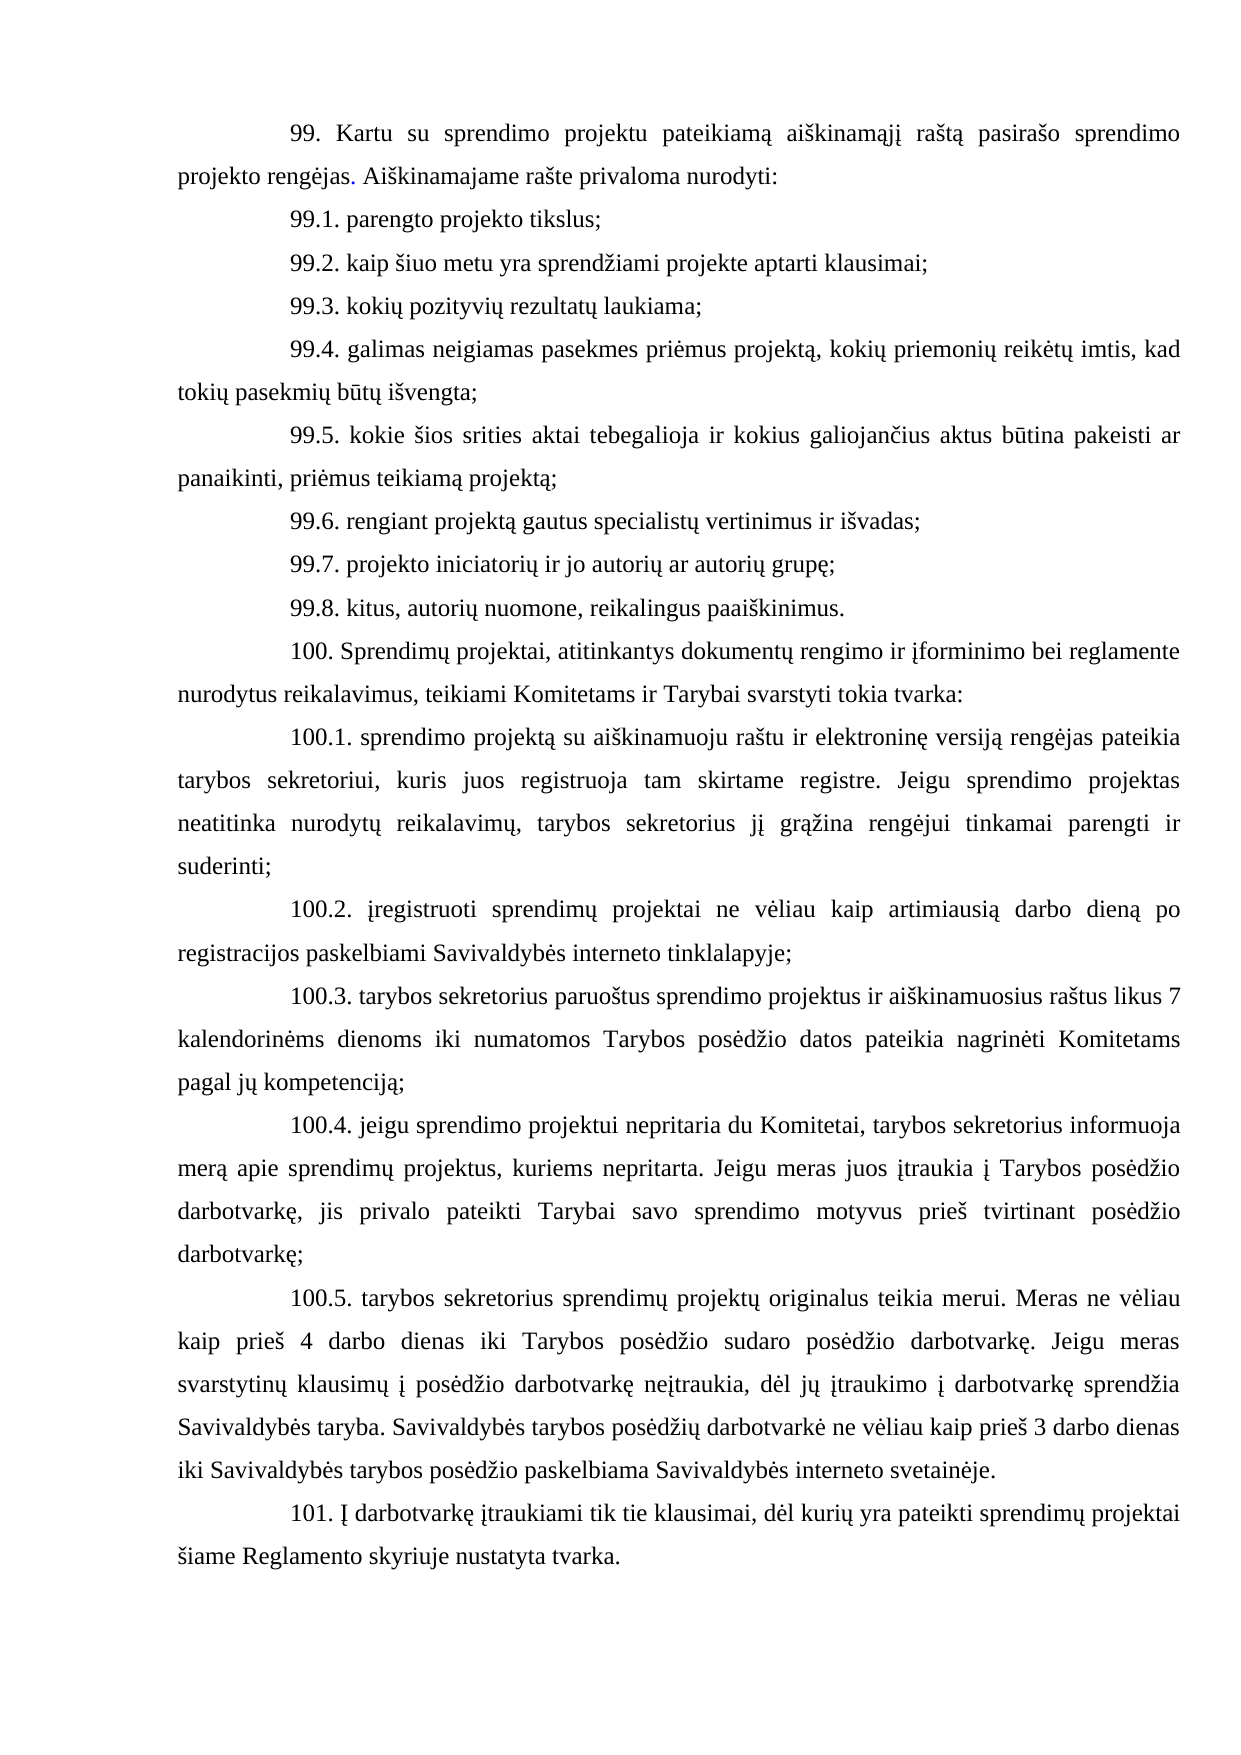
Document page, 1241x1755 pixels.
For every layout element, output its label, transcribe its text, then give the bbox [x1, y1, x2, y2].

text 99.5. kokie šios srities aktai tebegalioja ir kokius galiojančius aktus būtina pakeisti ar panaikinti, priėmus teikiamą projektą; [177, 420, 1181, 492]
text 100.2. įregistruoti sprendimų projektai ne vėliau kaip artimiausią darbo dieną po registracijos paskelbiami Savivaldybės interneto tinklalapyje; [177, 894, 1181, 966]
text 99. Kartu su sprendimo projektu pateikiamą aiškinamąjį raštą pasirašo sprendimo projekto rengėjas. Aiškinamajame rašte privaloma nurodyti: [177, 118, 1181, 190]
text 100.3. tarybos sekretorius paruoštus sprendimo projektus ir aiškinamuosius raštus likus 7 kalendorinėms dienoms iki numatomos Tarybos posėdžio datos pateikia nagrinėti Komitetams pagal jų kompetenciją; [177, 981, 1181, 1096]
text 99.1. parengto projekto tikslus; [177, 204, 1181, 233]
text 99.2. kaip šiuo metu yra sprendžiami projekte aptarti klausimai; [177, 248, 1181, 276]
text 100.4. jeigu sprendimo projektui nepritaria du Komitetai, tarybos sekretorius informuoja merą apie sprendimų projektus, kuriems nepritarta. Jeigu meras juos įtraukia į Tarybos posėdžio darbotvarkę, jis privalo pateikti Tarybai savo sprendimo motyvus prieš tvirtinant posėdžio darbotvarkę; [177, 1110, 1181, 1268]
text 99.6. rengiant projektą gautus specialistų vertinimus ir išvadas; [177, 506, 1181, 535]
text 100.1. sprendimo projektą su aiškinamuoju raštu ir elektroninę versiją rengėjas pateikia tarybos sekretoriui, kuris juos registruoja tam skirtame registre. Jeigu sprendimo projektas neatitinka nurodytų reikalavimų, tarybos sekretorius jį grąžina rengėjui tinkamai parengti ir suderinti; [177, 722, 1181, 880]
text 99.7. projekto iniciatorių ir jo autorių ar autorių grupę; [177, 549, 1181, 578]
text 100.5. tarybos sekretorius sprendimų projektų originalus teikia merui. Meras ne vėliau kaip prieš 4 darbo dienas iki Tarybos posėdžio sudaro posėdžio darbotvarkę. Jeigu meras svarstytinų klausimų į posėdžio darbotvarkę neįtraukia, dėl jų įtraukimo į darbotvarkę sprendžia Savivaldybės taryba. Savivaldybės tarybos posėdžių darbotvarkė ne vėliau kaip prieš 3 darbo dienas iki Savivaldybės tarybos posėdžio paskelbiama Savivaldybės interneto svetainėje. [177, 1283, 1181, 1484]
text 99.3. kokių pozityvių rezultatų laukiama; [177, 291, 1181, 319]
text 101. Į darbotvarkę įtraukiami tik tie klausimai, dėl kurių yra pateikti sprendimų projektai šiame Reglamento skyriuje nustatyta tvarka. [177, 1498, 1181, 1570]
text 99.4. galimas neigiamas pasekmes priėmus projektą, kokių priemonių reikėtų imtis, kad tokių pasekmių būtų išvengta; [177, 334, 1181, 406]
text 99.8. kitus, autorių nuomone, reikalingus paaiškinimus. [177, 593, 1181, 621]
text 100. Sprendimų projektai, atitinkantys dokumentų rengimo ir įforminimo bei reglamente nurodytus reikalavimus, teikiami Komitetams ir Tarybai svarstyti tokia tvarka: [177, 636, 1181, 708]
